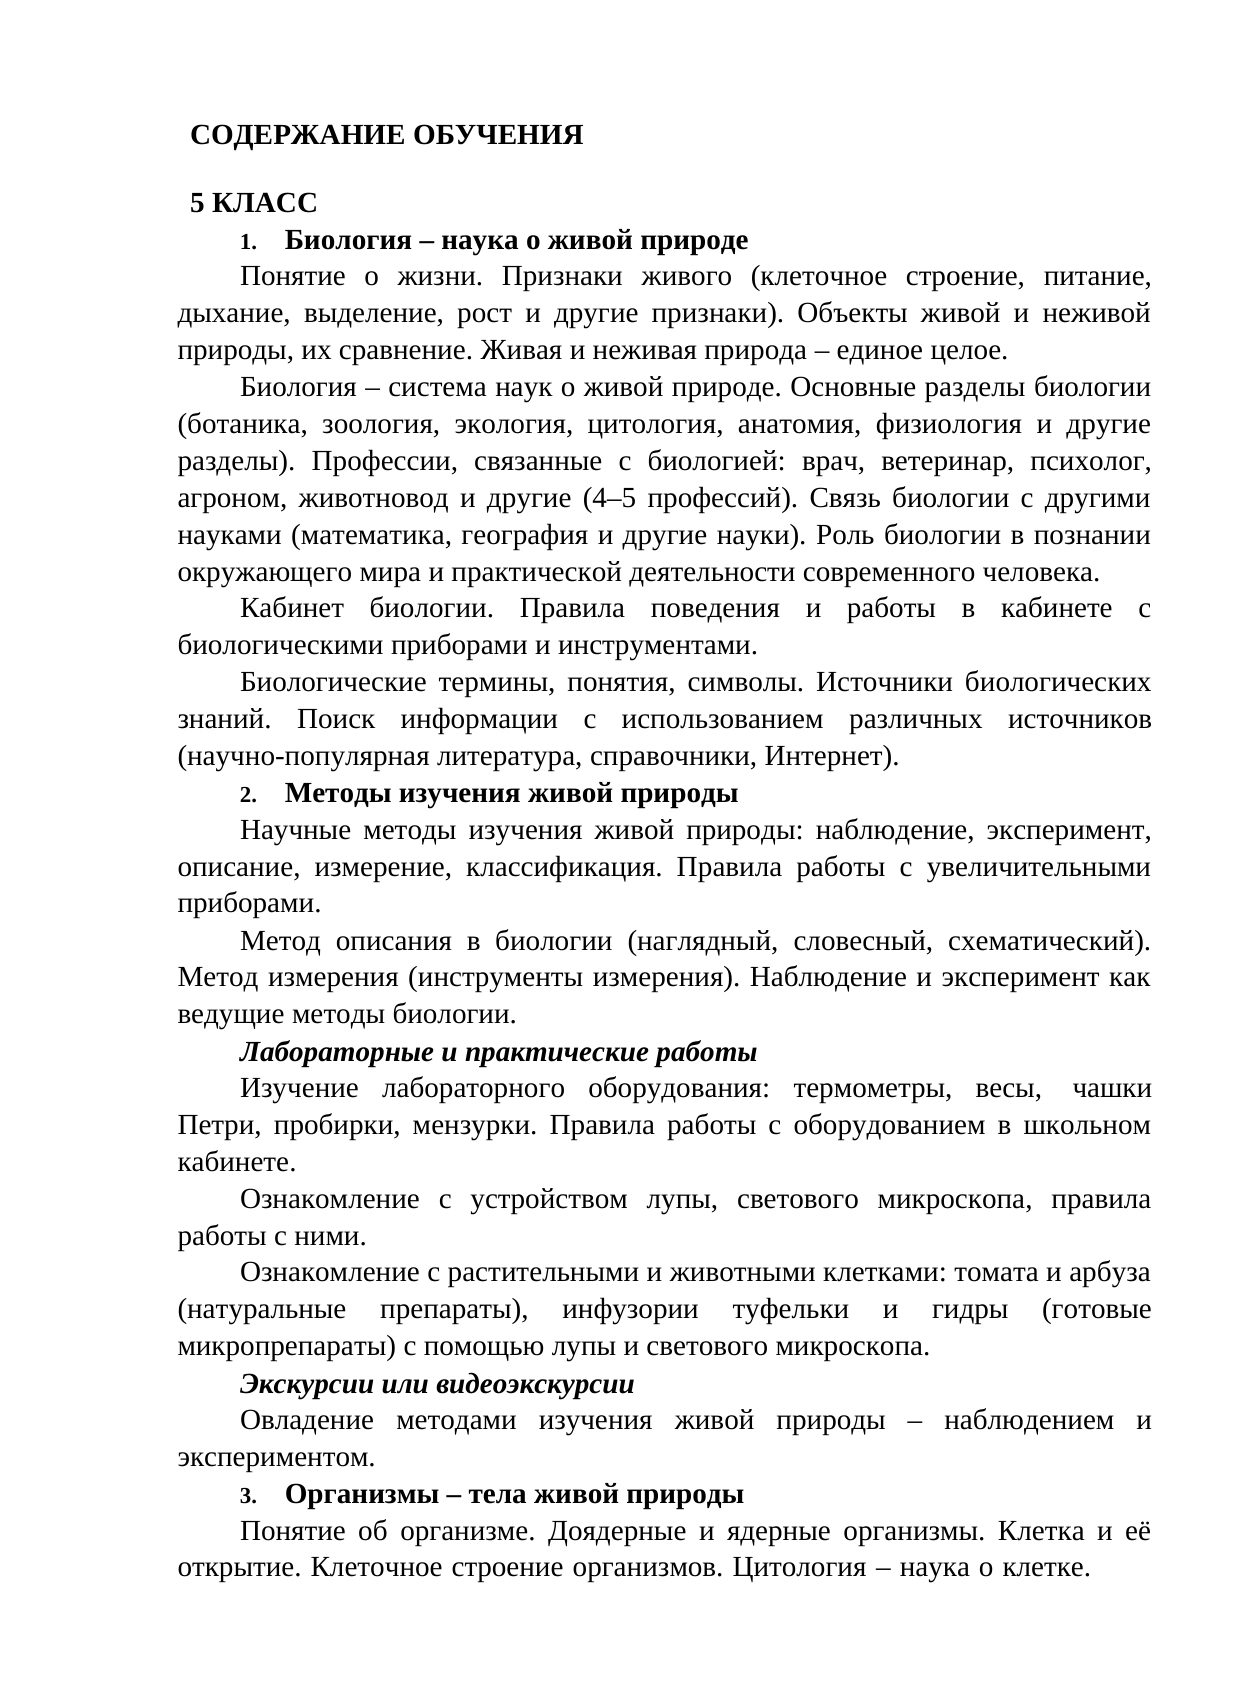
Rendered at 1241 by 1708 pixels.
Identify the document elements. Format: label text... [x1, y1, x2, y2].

text Ознакомление с устройством лупы, светового микроскопа, правила работы с ними. [177, 1181, 1152, 1251]
subtitle Экскурсии или видеоэкскурсии [240, 1366, 1213, 1399]
text Биология – система наук о живой природе. Основные разделы биологии (ботаника, зоология, экология, цитология, анатомия, физиология и другие разделы). Профессии, связанные с биологией: врач, ветеринар, психолог, агроном, животновод и другие (4–5 профессий). Связь биологии с другими науками (математика, география и другие науки). Роль биологии в познании окружающего мира и практической деятельности современного человека. [177, 369, 1152, 587]
list КЛАСС [190, 185, 1213, 219]
text Кабинет биологии. Правила поведения и работы в кабинете с биологическими приборами и инструментами. [177, 591, 1151, 661]
subtitle СОДЕРЖАНИЕ ОБУЧЕНИЯ [190, 117, 1213, 151]
text Овладение методами изучения живой природы – наблюдением и экспериментом. [177, 1402, 1152, 1472]
text Изучение лабораторного оборудования: термометры, весы, чашки Петри, пробирки, мензурки. Правила работы с оборудованием в школьном кабинете. [177, 1070, 1152, 1177]
text Ознакомление с растительными и животными клетками: томата и арбуза (натуральные препараты), инфузории туфельки и гидры (готовые микропрепараты) с помощью лупы и светового микроскопа. [177, 1254, 1152, 1362]
text Понятие о жизни. Признаки живого (клеточное строение, питание, дыхание, выделение, рост и другие признаки). Объекты живой и неживой природы, их сравнение. Живая и неживая природа – единое целое. [177, 258, 1152, 366]
text Понятие об организме. Доядерные и ядерные организмы. Клетка и её открытие. Клеточное строение организмов. Цитология – наука о клетке. [177, 1513, 1152, 1583]
text Метод описания в биологии (наглядный, словесный, схематический). Метод измерения (инструменты измерения). Наблюдение и эксперимент как ведущие методы биологии. [177, 923, 1152, 1030]
subtitle Биология – наука о живой природе [239, 222, 1213, 256]
subtitle Организмы – тела живой природы [239, 1476, 1213, 1510]
text Научные методы изучения живой природы: наблюдение, эксперимент, описание, измерение, классификация. Правила работы с увеличительными приборами. [177, 812, 1152, 919]
subtitle Методы изучения живой природы [239, 775, 1213, 809]
text Биологические термины, понятия, символы. Источники биологических знаний. Поиск информации с использованием различных источников (научно-популярная литература, справочники, Интернет). [177, 664, 1152, 772]
subtitle Лабораторные и практические работы [240, 1034, 1213, 1067]
